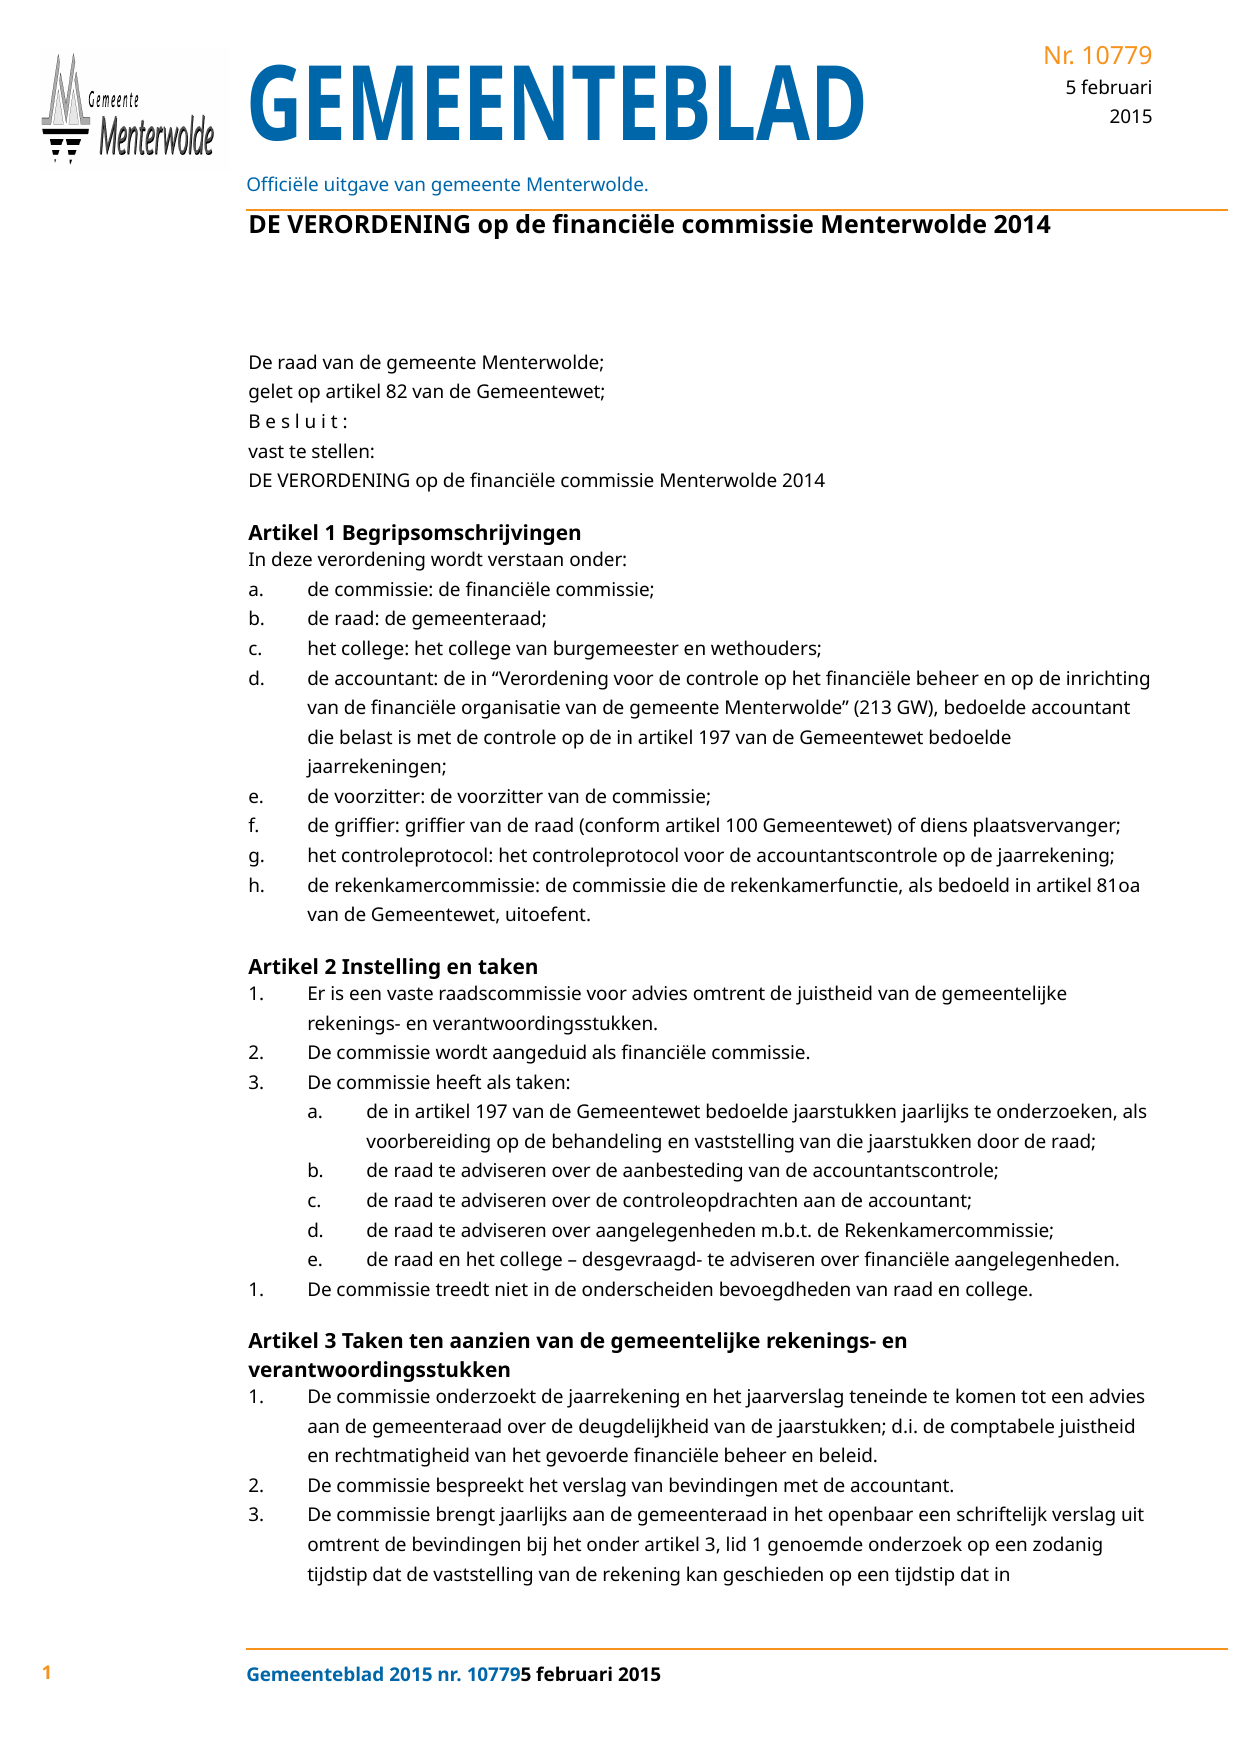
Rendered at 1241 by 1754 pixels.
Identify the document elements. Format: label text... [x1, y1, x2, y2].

list Er is een vaste raadscommissie voor advies omtrent de juistheid van de gemeentelijke rekenings- en verantwoordingsstukken. [248, 980, 1152, 1036]
list de griffier: griffier van de raad (conform artikel 100 Gemeentewet) of diens plaatsvervanger; [248, 813, 1152, 838]
list de accountant: de in “Verordening voor de controle op het financiële beheer en op de inrichting van de financiële organisatie van de gemeente Menterwolde” (213 GW), bedoelde accountant die belast is met de controle op de in artikel 197 van de Gemeentewet bedoelde jaarrekeningen; [248, 665, 1152, 779]
text DE VERORDENING op de financiële commissie Menterwolde 2014 [248, 211, 1152, 241]
text vast te stellen: [248, 438, 1152, 464]
list de raad: de gemeenteraad; [248, 606, 1152, 631]
text DE VERORDENING op de financiële commissie Menterwolde 2014 [248, 467, 1152, 493]
text B e s l u i t : [248, 408, 1152, 434]
list de raad te adviseren over aangelegenheden m.b.t. de Rekenkamercommissie; [307, 1217, 1152, 1243]
list De commissie brengt jaarlijks aan de gemeenteraad in het openbaar een schriftelijk verslag uit omtrent de bevindingen bij het onder artikel 3, lid 1 genoemde onderzoek op een zodanig tijdstip dat de vaststelling van de rekening kan geschieden op een tijdstip dat in [248, 1502, 1152, 1587]
list De commissie bespreekt het verslag van bevindingen met de accountant. [248, 1472, 1152, 1498]
text De raad van de gemeente Menterwolde; [248, 349, 1152, 375]
list De commissie onderzoekt de jaarrekening en het jaarverslag teneinde te komen tot een advies aan de gemeenteraad over de deugdelijkheid van de jaarstukken; d.i. de comptabele juistheid en rechtmatigheid van het gevoerde financiële beheer en beleid. [248, 1383, 1152, 1468]
text In deze verordening wordt verstaan onder: [248, 546, 1152, 572]
list de raad te adviseren over de controleopdrachten aan de accountant; [307, 1187, 1152, 1213]
list De commissie heeft als taken: [248, 1069, 1152, 1095]
list de voorzitter: de voorzitter van de commissie; [248, 783, 1152, 809]
list de raad te adviseren over de aanbesteding van de accountantscontrole; [307, 1158, 1152, 1183]
list de rekenkamercommissie: de commissie die de rekenkamerfunctie, als bedoeld in artikel 81oa van de Gemeentewet, uitoefent. [248, 872, 1152, 927]
text Artikel 2 Instelling en taken [248, 952, 1152, 980]
list de commissie: de financiële commissie; [248, 576, 1152, 602]
list het controleprotocol: het controleprotocol voor de accountantscontrole op de jaarrekening; [248, 842, 1152, 868]
list de raad en het college – desgevraagd- te adviseren over financiële aangelegenheden. [307, 1246, 1152, 1272]
text gelet op artikel 82 van de Gemeentewet; [248, 379, 1152, 404]
list het college: het college van burgemeester en wethouders; [248, 635, 1152, 661]
list de in artikel 197 van de Gemeentewet bedoelde jaarstukken jaarlijks te onderzoeken, als voorbereiding op de behandeling en vaststelling van die jaarstukken door de raad; [307, 1098, 1152, 1154]
list De commissie treedt niet in de onderscheiden bevoegdheden van raad en college. [248, 1276, 1152, 1302]
text Artikel 1 Begripsomschrijvingen [248, 518, 1152, 546]
picture [41, 47, 231, 172]
list De commissie wordt aangeduid als financiële commissie. [248, 1039, 1152, 1065]
text Artikel 3 Taken ten aanzien van de gemeentelijke rekenings- en verantwoordingsstukken [248, 1326, 1152, 1383]
